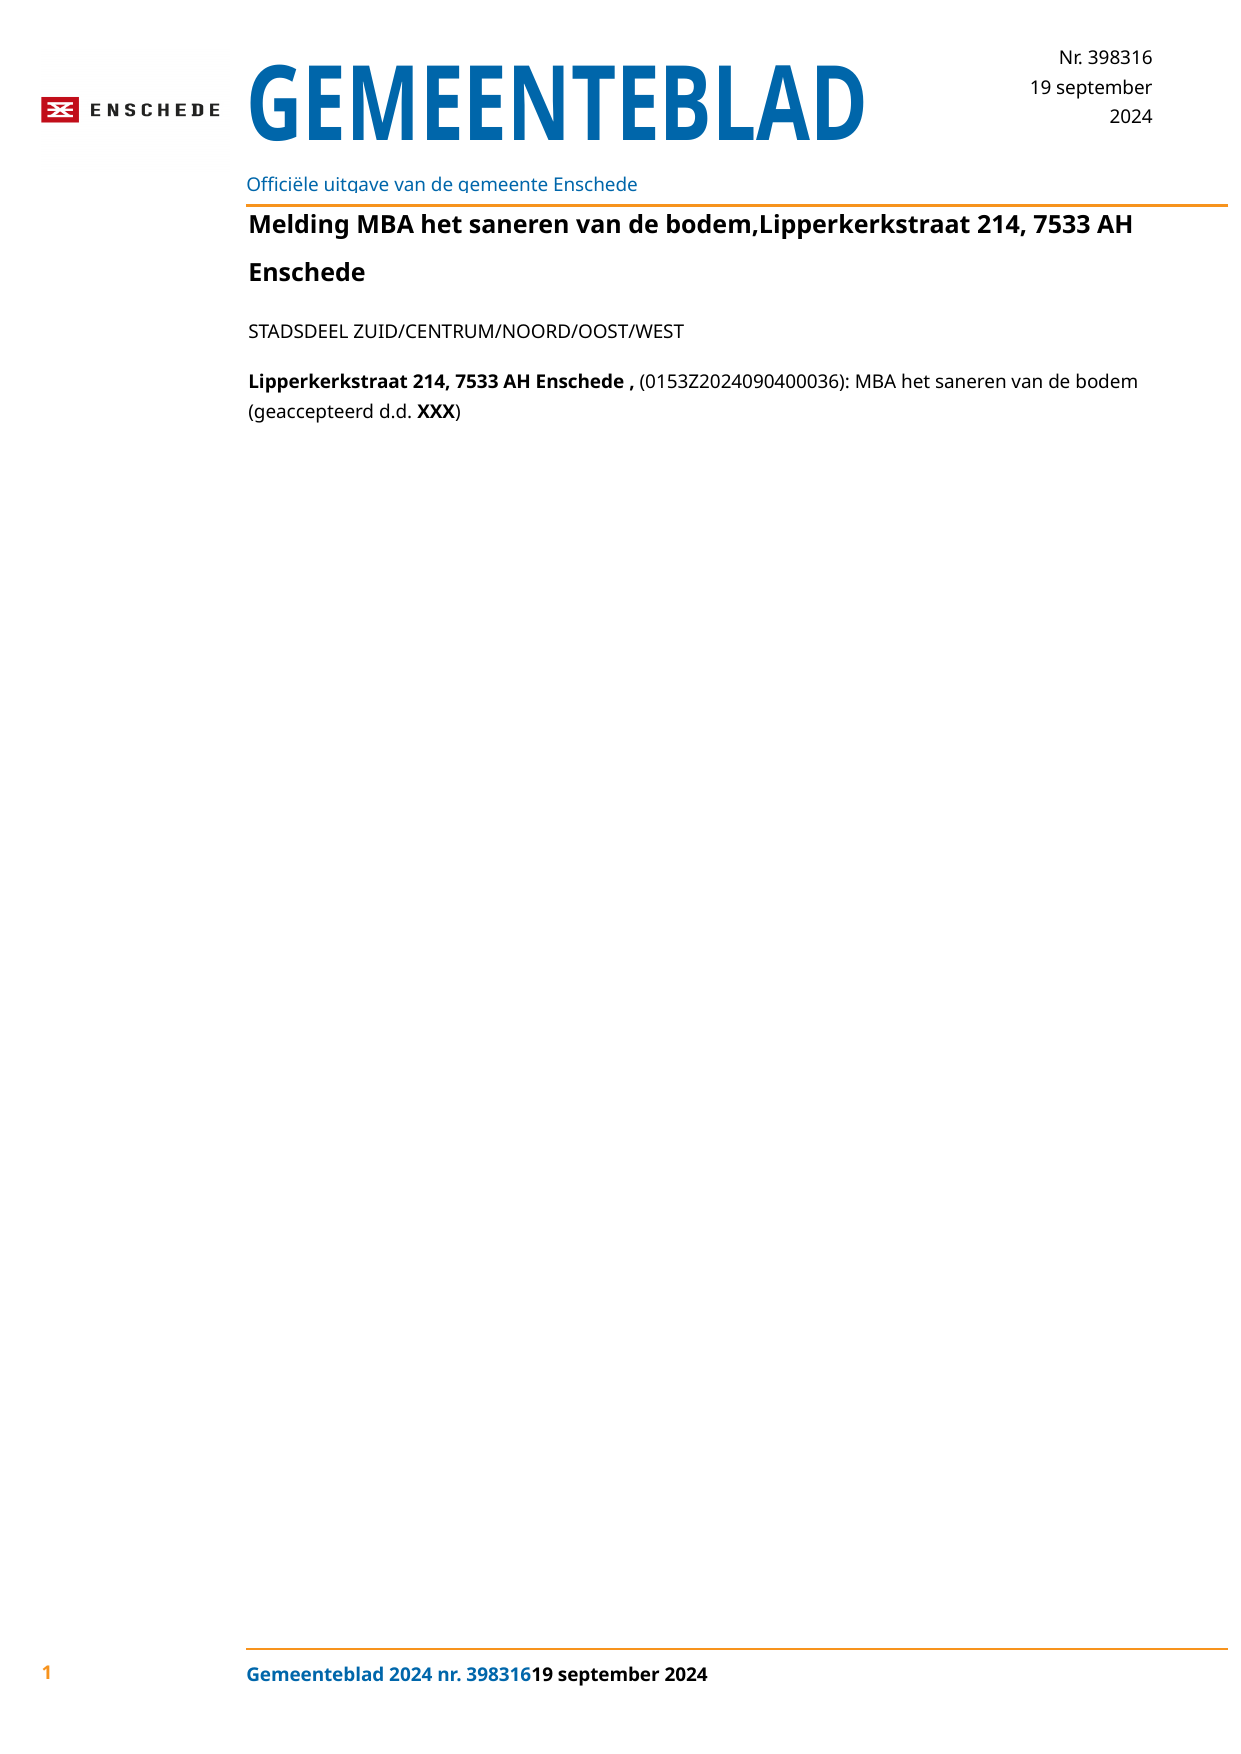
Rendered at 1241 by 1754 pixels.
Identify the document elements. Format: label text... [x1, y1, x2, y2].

text Lipperkerkstraat 214, 7533 AH Enschede , (0153Z2024090400036): MBA het saneren van de bodem (geaccepteerd d.d. XXX) [248, 368, 1152, 424]
text STADSDEEL ZUID/CENTRUM/NOORD/OOST/WEST [248, 318, 1152, 344]
text Melding MBA het saneren van de bodem,Lipperkerkstraat 214, 7533 AH Enschede [248, 207, 1152, 288]
picture [41, 47, 231, 172]
